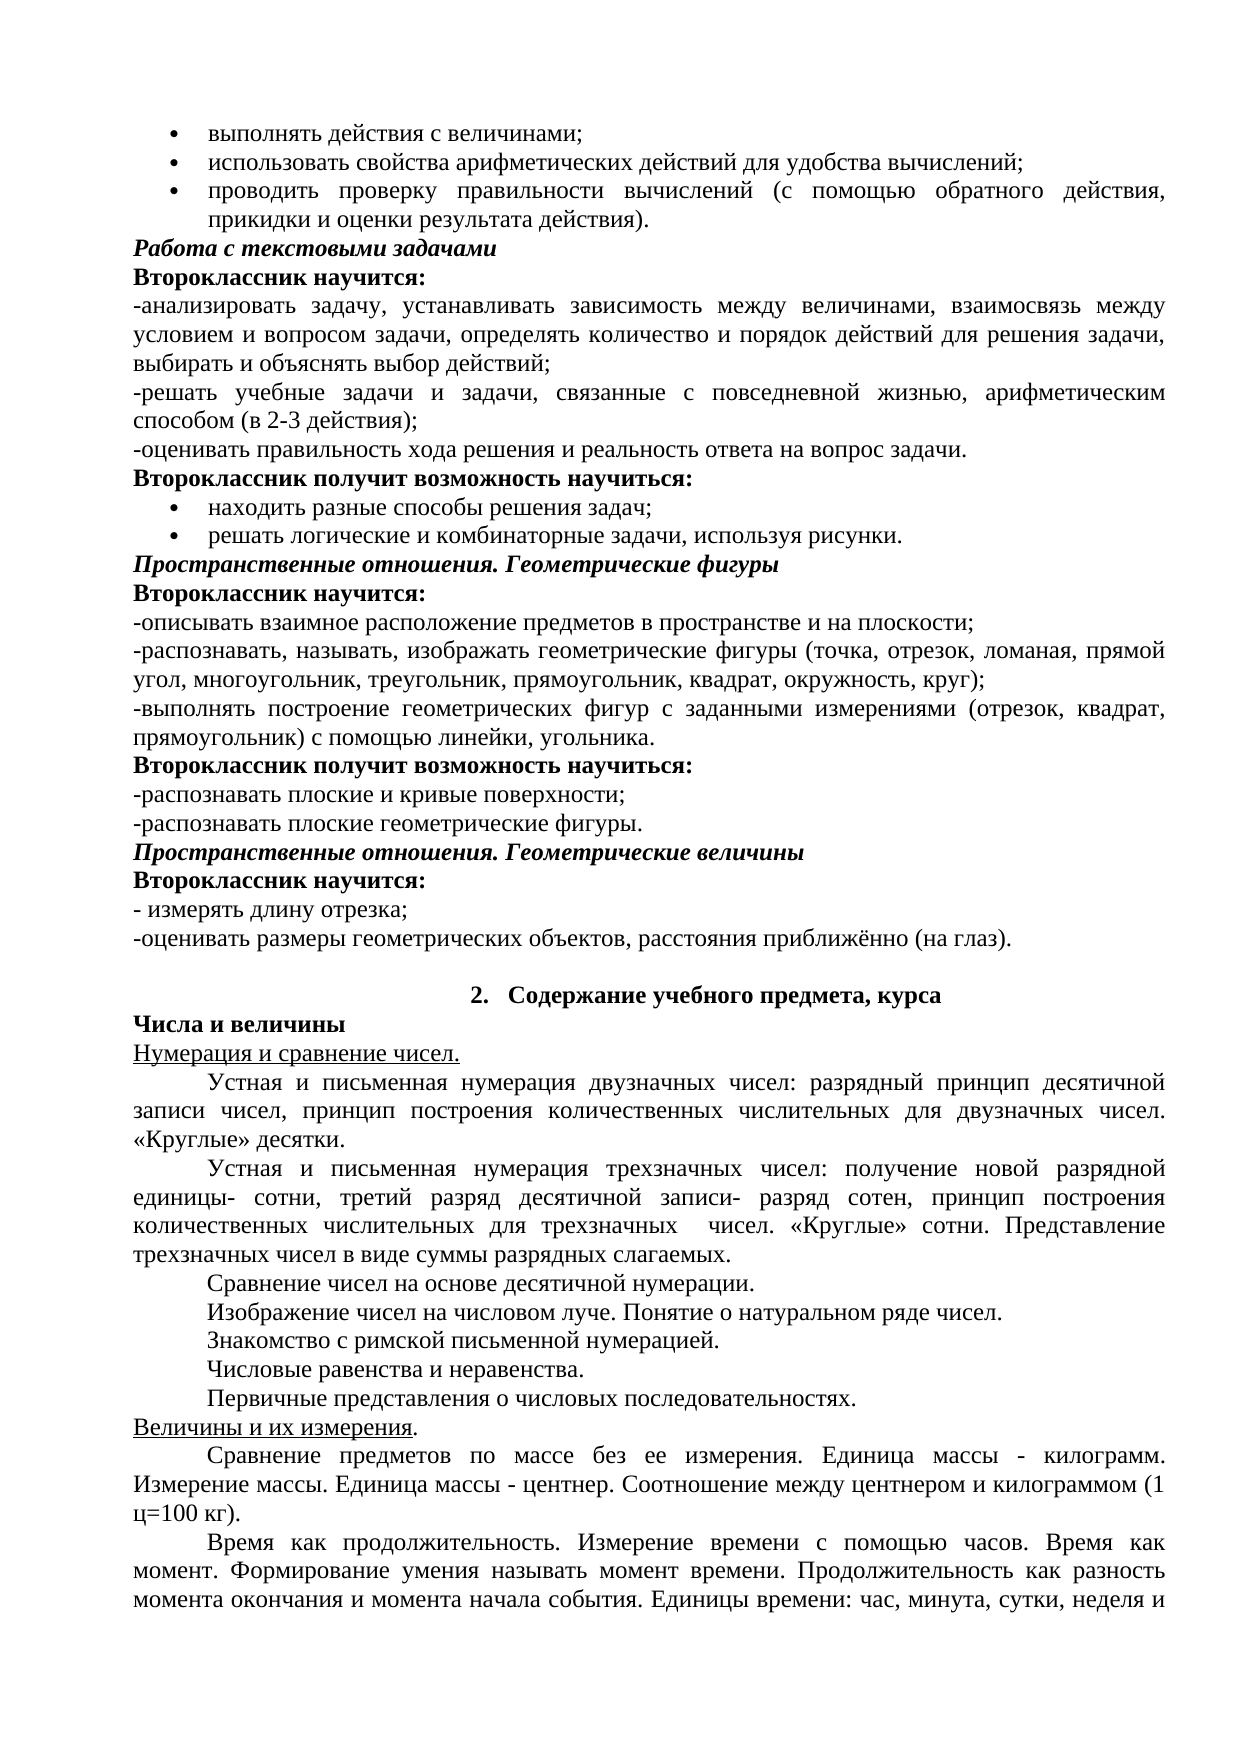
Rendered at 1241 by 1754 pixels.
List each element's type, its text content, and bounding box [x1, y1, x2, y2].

text Устная и письменная нумерация трехзначных чисел: получение новой разрядной единицы- сотни, третий разряд десятичной записи- разряд сотен, принцип построения количественных числительных для трехзначных чисел. «Круглые» сотни. Представление трехзначных чисел в виде суммы разрядных слагаемых. [133, 1153, 1167, 1268]
text -распознавать плоские геометрические фигуры. [133, 808, 1167, 837]
text -анализировать задачу, устанавливать зависимость между величинами, взаимосвязь между условием и вопросом задачи, определять количество и порядок действий для решения задачи, выбирать и объяснять выбор действий; [133, 291, 1167, 377]
text Второклассник научится: [133, 578, 1167, 607]
text Первичные представления о числовых последовательностях. [133, 1383, 1167, 1412]
text Второклассник научится: [133, 262, 1167, 291]
list выполнять действия с величинами; [170, 118, 1167, 147]
text Второклассник получит возможность научиться: [133, 751, 1167, 779]
text Знакомство с римской письменной нумерацией. [133, 1326, 1167, 1354]
list решать логические и комбинаторные задачи, используя рисунки. [170, 521, 1167, 549]
text -выполнять построение геометрических фигур с заданными измерениями (отрезок, квадрат, прямоугольник) с помощью линейки, угольника. [133, 693, 1167, 751]
text -решать учебные задачи и задачи, связанные с повседневной жизнью, арифметическим способом (в 2-3 действия); [133, 377, 1167, 434]
list Содержание учебного предмета, курса [245, 981, 1167, 1009]
text Пространственные отношения. Геометрические величины [133, 837, 1167, 866]
text Время как продолжительность. Измерение времени с помощью часов. Время как момент. Формирование умения называть момент времени. Продолжительность как разность момента окончания и момента начала события. Единицы времени: час, минута, сутки, неделя и [133, 1527, 1167, 1613]
text Устная и письменная нумерация двузначных чисел: разрядный принцип десятичной записи чисел, принцип построения количественных числительных для двузначных чисел. «Круглые» десятки. [133, 1067, 1167, 1153]
text -описывать взаимное расположение предметов в пространстве и на плоскости; [133, 607, 1167, 636]
list находить разные способы решения задач; [170, 492, 1167, 521]
text -распознавать, называть, изображать геометрические фигуры (точка, отрезок, ломаная, прямой угол, многоугольник, треугольник, прямоугольник, квадрат, окружность, круг); [133, 636, 1167, 693]
text -распознавать плоские и кривые поверхности; [133, 779, 1167, 808]
text Сравнение предметов по массе без ее измерения. Единица массы - килограмм. Измерение массы. Единица массы - центнер. Соотношение между центнером и килограммом (1 ц=100 кг). [133, 1441, 1167, 1527]
text Величины и их измерения. [133, 1412, 1167, 1441]
text - измерять длину отрезка; [133, 894, 1167, 923]
text Числовые равенства и неравенства. [133, 1354, 1167, 1383]
text Второклассник научится: [133, 866, 1167, 894]
text Пространственные отношения. Геометрические фигуры [133, 549, 1167, 578]
text Изображение чисел на числовом луче. Понятие о натуральном ряде чисел. [133, 1297, 1167, 1326]
text -оценивать правильность хода решения и реальность ответа на вопрос задачи. [133, 434, 1167, 463]
text Второклассник получит возможность научиться: [133, 463, 1167, 492]
text Нумерация и сравнение чисел. [133, 1038, 1167, 1067]
list проводить проверку правильности вычислений (с помощью обратного действия, прикидки и оценки результата действия). [170, 176, 1167, 233]
text Работа с текстовыми задачами [133, 233, 1167, 262]
text Сравнение чисел на основе десятичной нумерации. [133, 1268, 1167, 1297]
text Числа и величины [133, 1009, 1167, 1038]
text -оценивать размеры геометрических объектов, расстояния приближённо (на глаз). [133, 923, 1167, 952]
list использовать свойства арифметических действий для удобства вычислений; [170, 147, 1167, 176]
